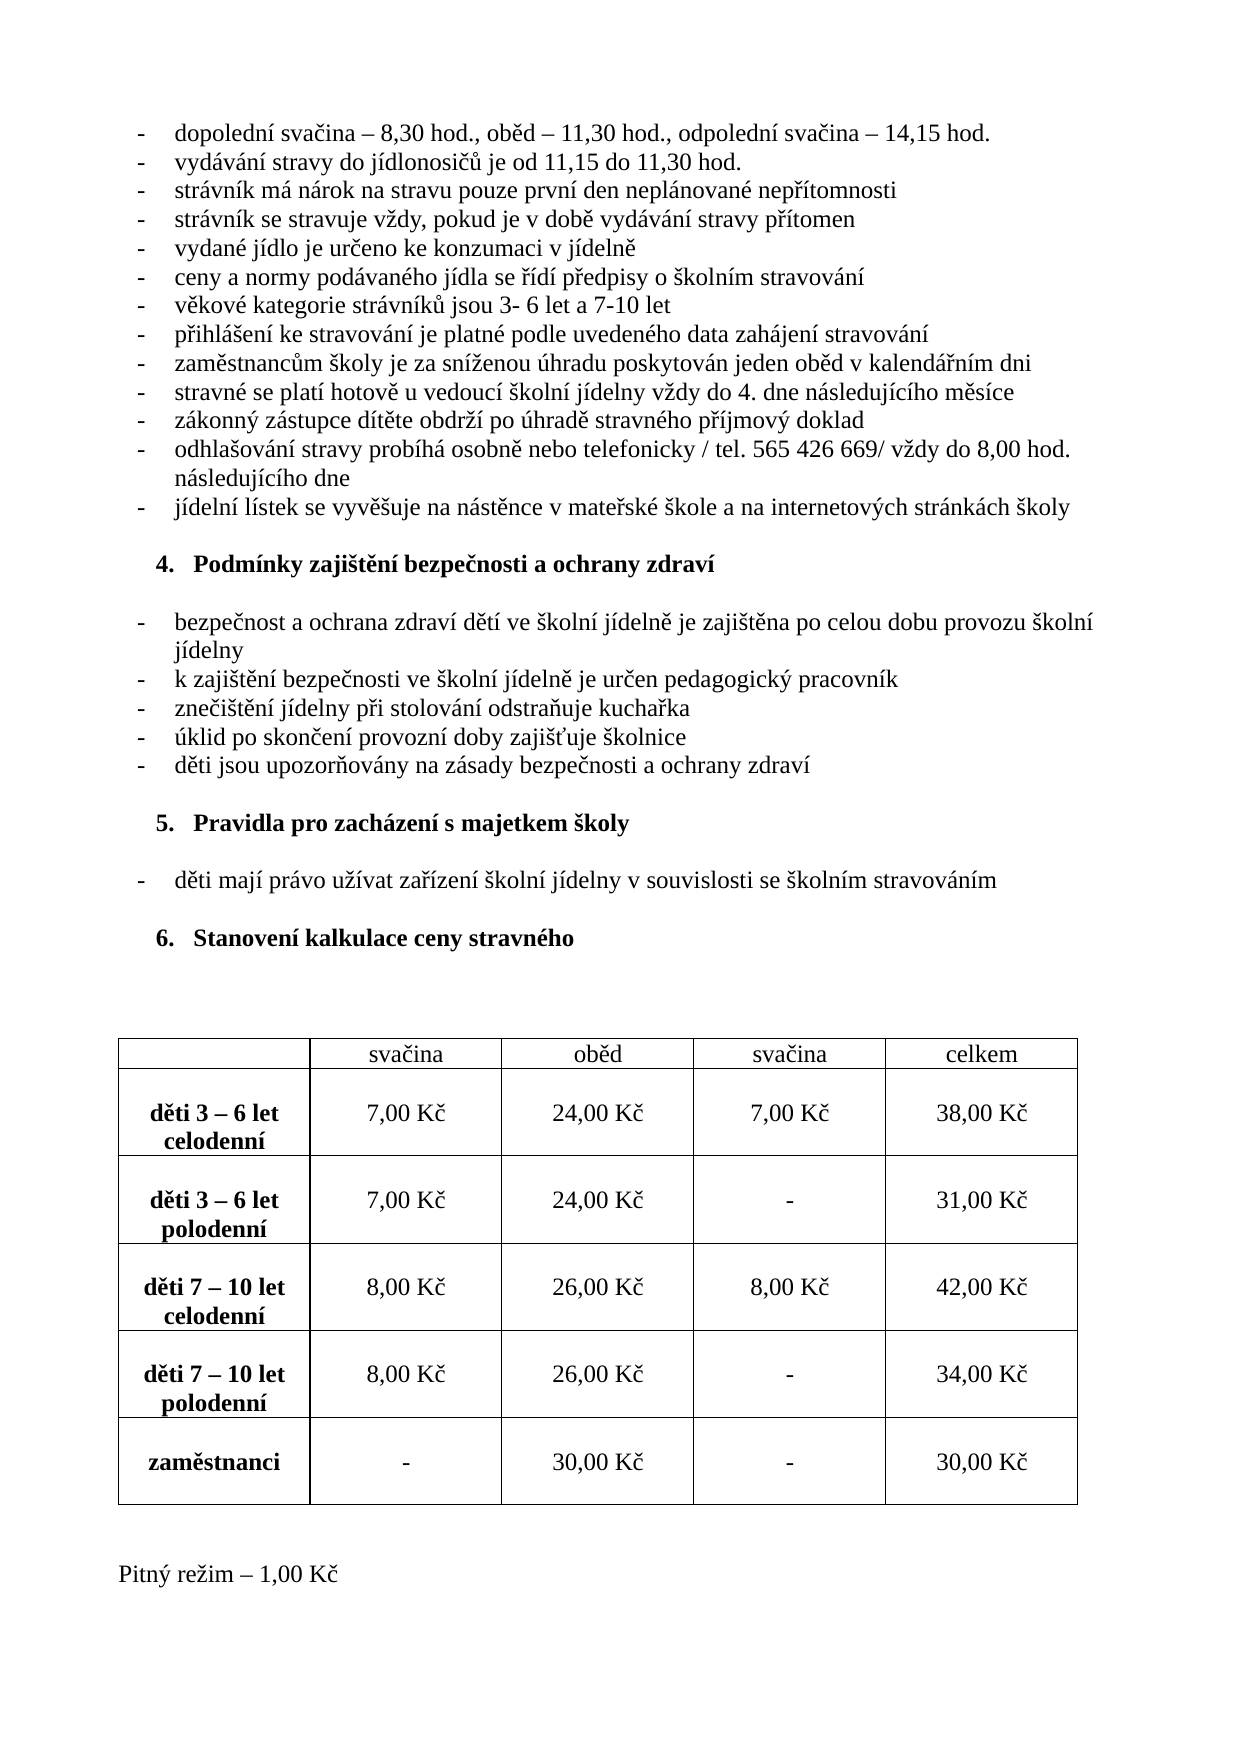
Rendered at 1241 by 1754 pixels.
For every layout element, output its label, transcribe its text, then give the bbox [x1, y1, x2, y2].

table_cell 34,00 Kč [886, 1331, 1077, 1417]
table_cell 26,00 Kč [502, 1331, 693, 1417]
table_header svačina [311, 1039, 501, 1068]
table_cell děti 3 – 6 let celodenní [119, 1069, 309, 1155]
table_cell 42,00 Kč [886, 1244, 1077, 1330]
list děti jsou upozorňovány na zásady bezpečnosti a ochrany zdraví [137, 751, 1122, 779]
table_cell 7,00 Kč [694, 1069, 885, 1155]
table_header oběd [502, 1039, 693, 1068]
table_cell 30,00 Kč [886, 1418, 1077, 1504]
table_cell děti 3 – 6 let polodenní [119, 1156, 309, 1242]
text Pitný režim – 1,00 Kč [118, 1559, 1122, 1588]
list děti mají právo užívat zařízení školní jídelny v souvislosti se školním stravováním [137, 866, 1122, 894]
table_cell 30,00 Kč [502, 1418, 693, 1504]
list dopolední svačina – 8,30 hod., oběd – 11,30 hod., odpolední svačina – 14,15 hod. [137, 118, 1122, 147]
list zaměstnancům školy je za sníženou úhradu poskytován jeden oběd v kalendářním dni [137, 348, 1122, 377]
list bezpečnost a ochrana zdraví dětí ve školní jídelně je zajištěna po celou dobu provozu školní jídelny [137, 607, 1122, 664]
list přihlášení ke stravování je platné podle uvedeného data zahájení stravování [137, 319, 1122, 348]
table_cell 31,00 Kč [886, 1156, 1077, 1242]
list odhlašování stravy probíhá osobně nebo telefonicky / tel. 565 426 669/ vždy do 8,00 hod. následujícího dne [137, 434, 1122, 492]
table_cell 38,00 Kč [886, 1069, 1077, 1155]
list úklid po skončení provozní doby zajišťuje školnice [137, 722, 1122, 751]
table_cell zaměstnanci [119, 1418, 309, 1504]
table_cell 7,00 Kč [311, 1069, 501, 1155]
list Stanovení kalkulace ceny stravného [156, 923, 1122, 952]
table_header svačina [694, 1039, 885, 1068]
table_cell - [694, 1331, 885, 1417]
table_cell 24,00 Kč [502, 1156, 693, 1242]
list ceny a normy podávaného jídla se řídí předpisy o školním stravování [137, 262, 1122, 291]
table_cell 8,00 Kč [311, 1331, 501, 1417]
list jídelní lístek se vyvěšuje na nástěnce v mateřské škole a na internetových stránkách školy [137, 492, 1122, 521]
list vydávání stravy do jídlonosičů je od 11,15 do 11,30 hod. [137, 147, 1122, 176]
list stravné se platí hotově u vedoucí školní jídelny vždy do 4. dne následujícího měsíce [137, 377, 1122, 406]
table_cell 24,00 Kč [502, 1069, 693, 1155]
table_header celkem [886, 1039, 1077, 1068]
list zákonný zástupce dítěte obdrží po úhradě stravného příjmový doklad [137, 406, 1122, 434]
table_cell - [311, 1418, 501, 1504]
table_cell - [694, 1418, 885, 1504]
table_cell děti 7 – 10 let polodenní [119, 1331, 309, 1417]
table_cell - [694, 1156, 885, 1242]
table_cell děti 7 – 10 let celodenní [119, 1244, 309, 1330]
table_cell 8,00 Kč [694, 1244, 885, 1330]
list Podmínky zajištění bezpečnosti a ochrany zdraví [156, 549, 1122, 578]
list vydané jídlo je určeno ke konzumaci v jídelně [137, 233, 1122, 262]
table_cell 8,00 Kč [311, 1244, 501, 1330]
list Pravidla pro zacházení s majetkem školy [156, 808, 1122, 837]
table_header [119, 1039, 309, 1068]
table_cell 26,00 Kč [502, 1244, 693, 1330]
table_cell 7,00 Kč [311, 1156, 501, 1242]
list strávník se stravuje vždy, pokud je v době vydávání stravy přítomen [137, 204, 1122, 233]
list strávník má nárok na stravu pouze první den neplánované nepřítomnosti [137, 176, 1122, 204]
list k zajištění bezpečnosti ve školní jídelně je určen pedagogický pracovník [137, 664, 1122, 693]
list znečištění jídelny při stolování odstraňuje kuchařka [137, 693, 1122, 722]
list věkové kategorie strávníků jsou 3- 6 let a 7-10 let [137, 291, 1122, 319]
